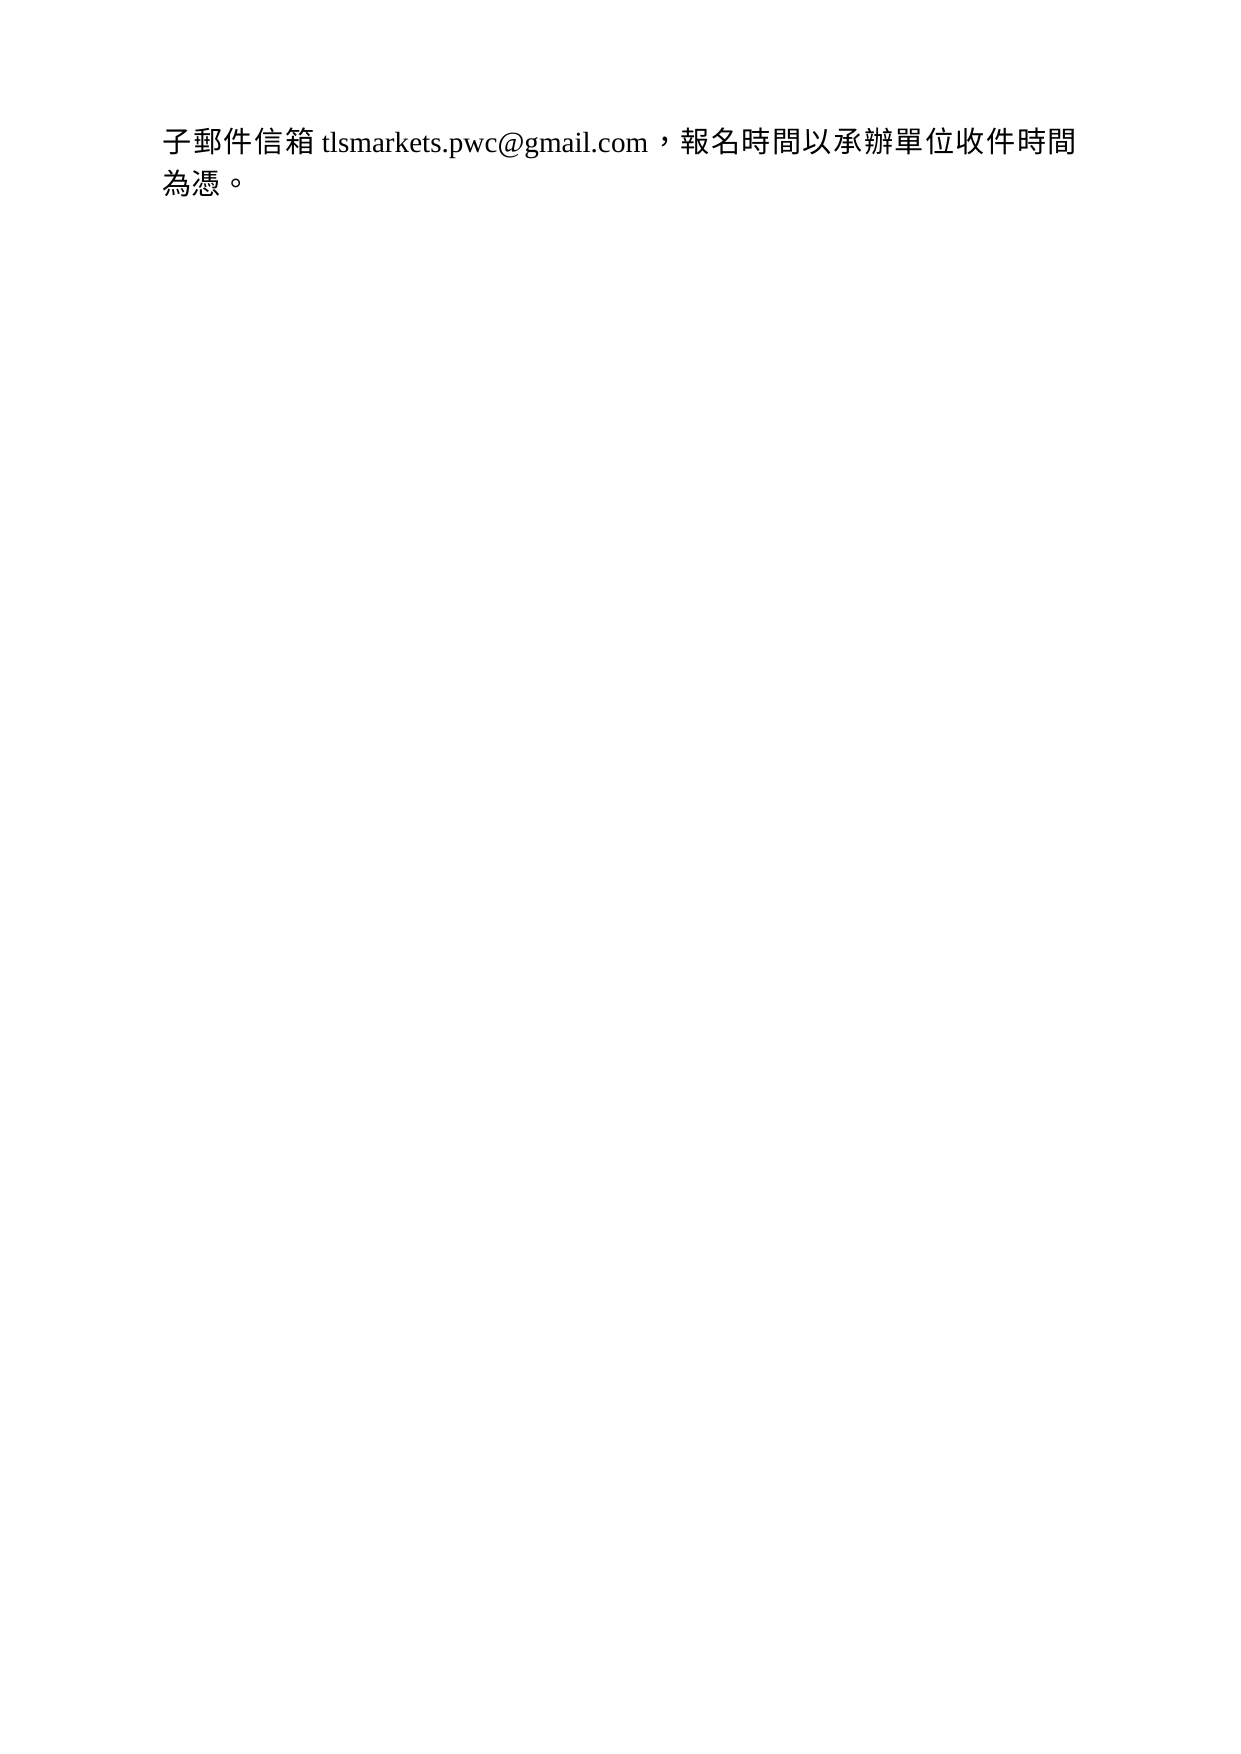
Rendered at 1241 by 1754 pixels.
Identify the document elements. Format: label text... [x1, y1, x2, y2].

text 子郵件信箱tlsmarkets.pwc@gmail.com，報名時間以承辦單位收件時間為憑。 [162, 119, 1078, 203]
